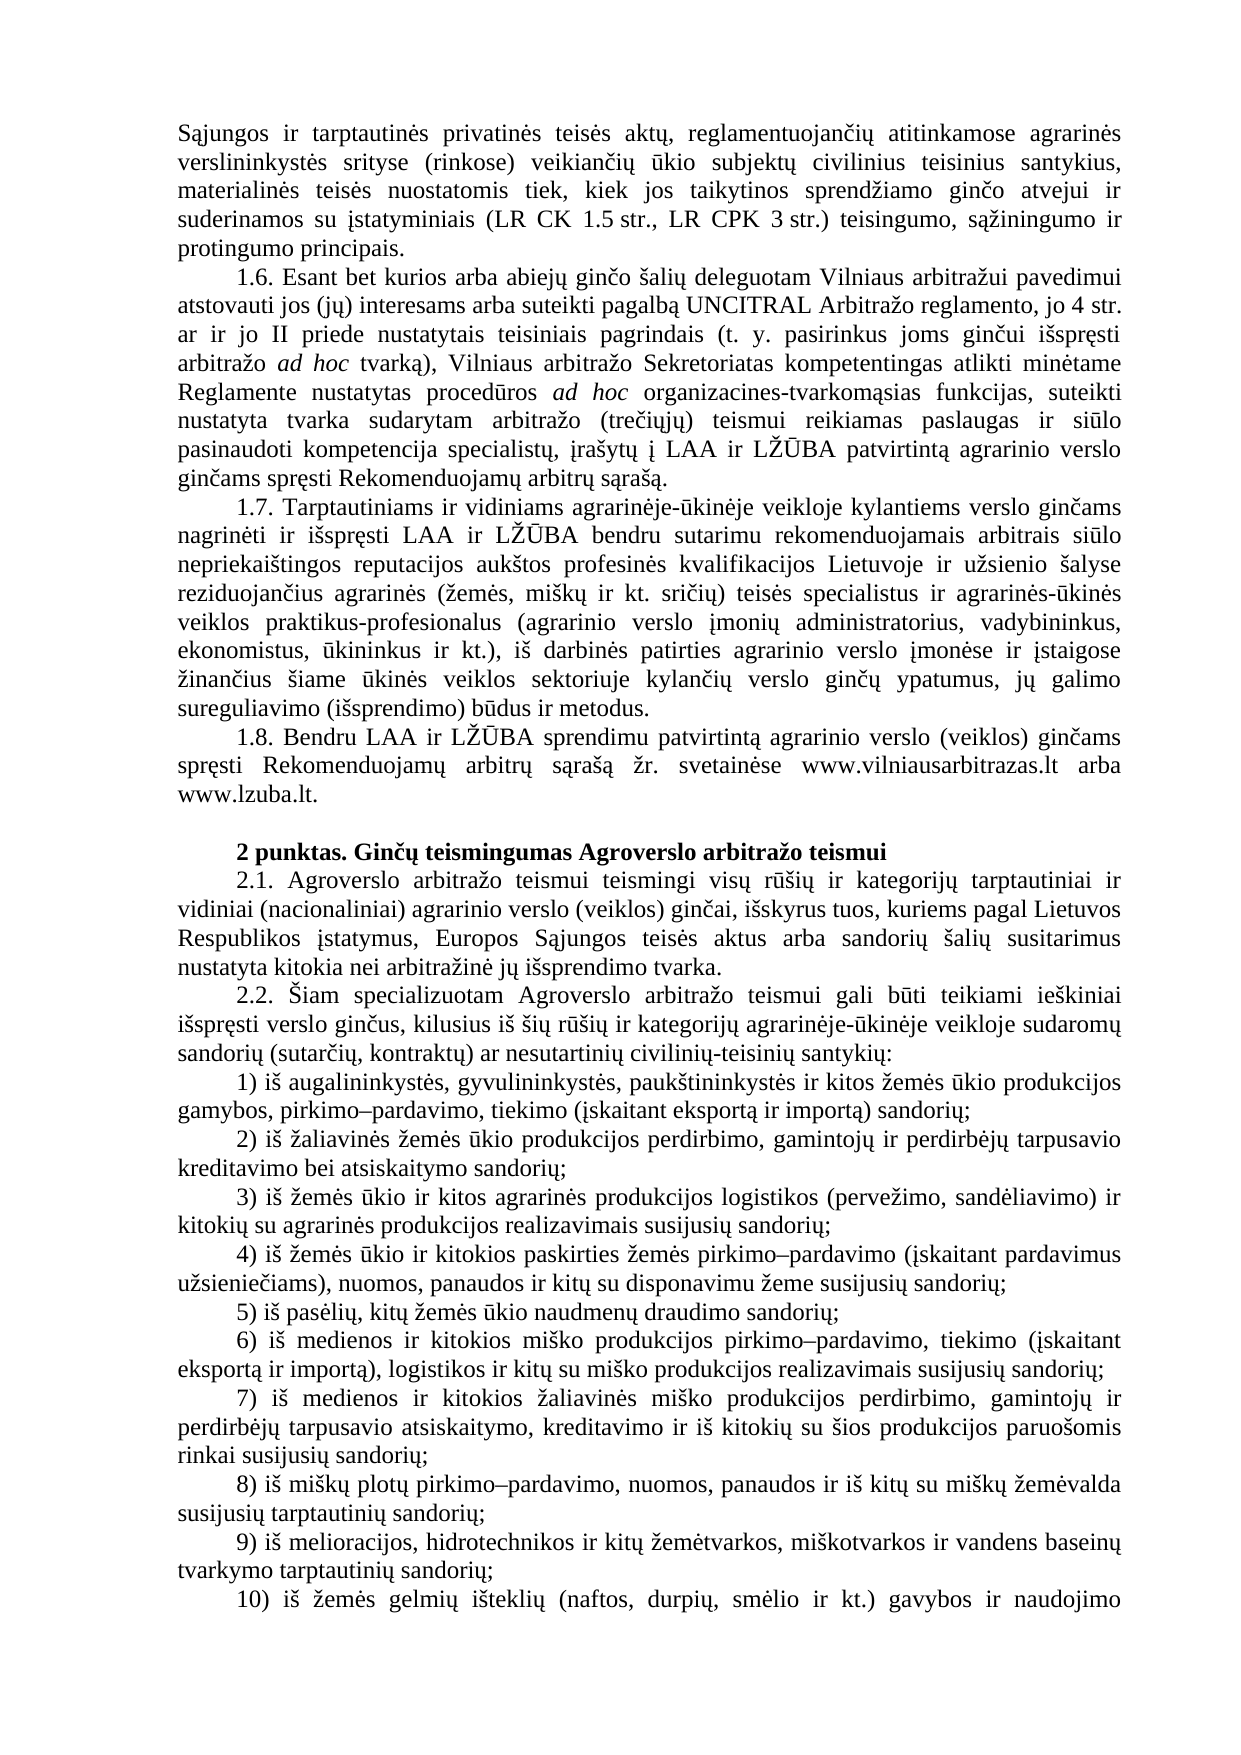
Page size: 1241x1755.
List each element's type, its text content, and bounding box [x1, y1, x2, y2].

text 2 punktas. Ginčų teismingumas Agroverslo arbitražo teismui [177, 837, 1122, 866]
text 8) iš miškų plotų pirkimo–pardavimo, nuomos, panaudos ir iš kitų su miškų žemėvalda susijusių tarptautinių sandorių; [177, 1469, 1122, 1527]
text 3) iš žemės ūkio ir kitos agrarinės produkcijos logistikos (pervežimo, sandėliavimo) ir kitokių su agrarinės produkcijos realizavimais susijusių sandorių; [177, 1182, 1122, 1239]
text 2.1. Agroverslo arbitražo teismui teismingi visų rūšių ir kategorijų tarptautiniai ir vidiniai (nacionaliniai) agrarinio verslo (veiklos) ginčai, išskyrus tuos, kuriems pagal Lietuvos Respublikos įstatymus, Europos Sąjungos teisės aktus arba sandorių šalių susitarimus nustatyta kitokia nei arbitražinė jų išsprendimo tvarka. [177, 866, 1122, 981]
text 2) iš žaliavinės žemės ūkio produkcijos perdirbimo, gamintojų ir perdirbėjų tarpusavio kreditavimo bei atsiskaitymo sandorių; [177, 1124, 1122, 1182]
text 4) iš žemės ūkio ir kitokios paskirties žemės pirkimo–pardavimo (įskaitant pardavimus užsieniečiams), nuomos, panaudos ir kitų su disponavimu žeme susijusių sandorių; [177, 1239, 1122, 1297]
text 1.7. Tarptautiniams ir vidiniams agrarinėje-ūkinėje veikloje kylantiems verslo ginčams nagrinėti ir išspręsti LAA ir LŽŪBA bendru sutarimu rekomenduojamais arbitrais siūlo nepriekaištingos reputacijos aukštos profesinės kvalifikacijos Lietuvoje ir užsienio šalyse reziduojančius agrarinės (žemės, miškų ir kt. sričių) teisės specialistus ir agrarinės-ūkinės veiklos praktikus-profesionalus (agrarinio verslo įmonių administratorius, vadybininkus, ekonomistus, ūkininkus ir kt.), iš darbinės patirties agrarinio verslo įmonėse ir įstaigose žinančius šiame ūkinės veiklos sektoriuje kylančių verslo ginčų ypatumus, jų galimo sureguliavimo (išsprendimo) būdus ir metodus. [177, 492, 1122, 722]
text 1.8. Bendru LAA ir LŽŪBA sprendimu patvirtintą agrarinio verslo (veiklos) ginčams spręsti Rekomenduojamų arbitrų sąrašą žr. svetainėse www.vilniausarbitrazas.lt arba www.lzuba.lt. [177, 722, 1122, 808]
text Sąjungos ir tarptautinės privatinės teisės aktų, reglamentuojančių atitinkamose agrarinės verslininkystės srityse (rinkose) veikiančių ūkio subjektų civilinius teisinius santykius, materialinės teisės nuostatomis tiek, kiek jos taikytinos sprendžiamo ginčo atvejui ir suderinamos su įstatyminiais (LR CK 1.5 str., LR CPK 3 str.) teisingumo, sąžiningumo ir protingumo principais. [177, 118, 1122, 262]
text 1) iš augalininkystės, gyvulininkystės, paukštininkystės ir kitos žemės ūkio produkcijos gamybos, pirkimo–pardavimo, tiekimo (įskaitant eksportą ir importą) sandorių; [177, 1067, 1122, 1124]
text 9) iš melioracijos, hidrotechnikos ir kitų žemėtvarkos, miškotvarkos ir vandens baseinų tvarkymo tarptautinių sandorių; [177, 1527, 1122, 1584]
text 7) iš medienos ir kitokios žaliavinės miško produkcijos perdirbimo, gamintojų ir perdirbėjų tarpusavio atsiskaitymo, kreditavimo ir iš kitokių su šios produkcijos paruošomis rinkai susijusių sandorių; [177, 1383, 1122, 1469]
text 5) iš pasėlių, kitų žemės ūkio naudmenų draudimo sandorių; [177, 1297, 1122, 1326]
text 6) iš medienos ir kitokios miško produkcijos pirkimo–pardavimo, tiekimo (įskaitant eksportą ir importą), logistikos ir kitų su miško produkcijos realizavimais susijusių sandorių; [177, 1326, 1122, 1383]
text 2.2. Šiam specializuotam Agroverslo arbitražo teismui gali būti teikiami ieškiniai išspręsti verslo ginčus, kilusius iš šių rūšių ir kategorijų agrarinėje-ūkinėje veikloje sudaromų sandorių (sutarčių, kontraktų) ar nesutartinių civilinių-teisinių santykių: [177, 981, 1122, 1067]
text 1.6. Esant bet kurios arba abiejų ginčo šalių deleguotam Vilniaus arbitražui pavedimui atstovauti jos (jų) interesams arba suteikti pagalbą UNCITRAL Arbitražo reglamento, jo 4 str. ar ir jo II priede nustatytais teisiniais pagrindais (t. y. pasirinkus joms ginčui išspręsti arbitražo ad hoc tvarką), Vilniaus arbitražo Sekretoriatas kompetentingas atlikti minėtame Reglamente nustatytas procedūros ad hoc organizacines-tvarkomąsias funkcijas, suteikti nustatyta tvarka sudarytam arbitražo (trečiųjų) teismui reikiamas paslaugas ir siūlo pasinaudoti kompetencija specialistų, įrašytų į LAA ir LŽŪBA patvirtintą agrarinio verslo ginčams spręsti Rekomenduojamų arbitrų sąrašą. [177, 262, 1122, 492]
text 10) iš žemės gelmių išteklių (naftos, durpių, smėlio ir kt.) gavybos ir naudojimo [177, 1584, 1122, 1613]
